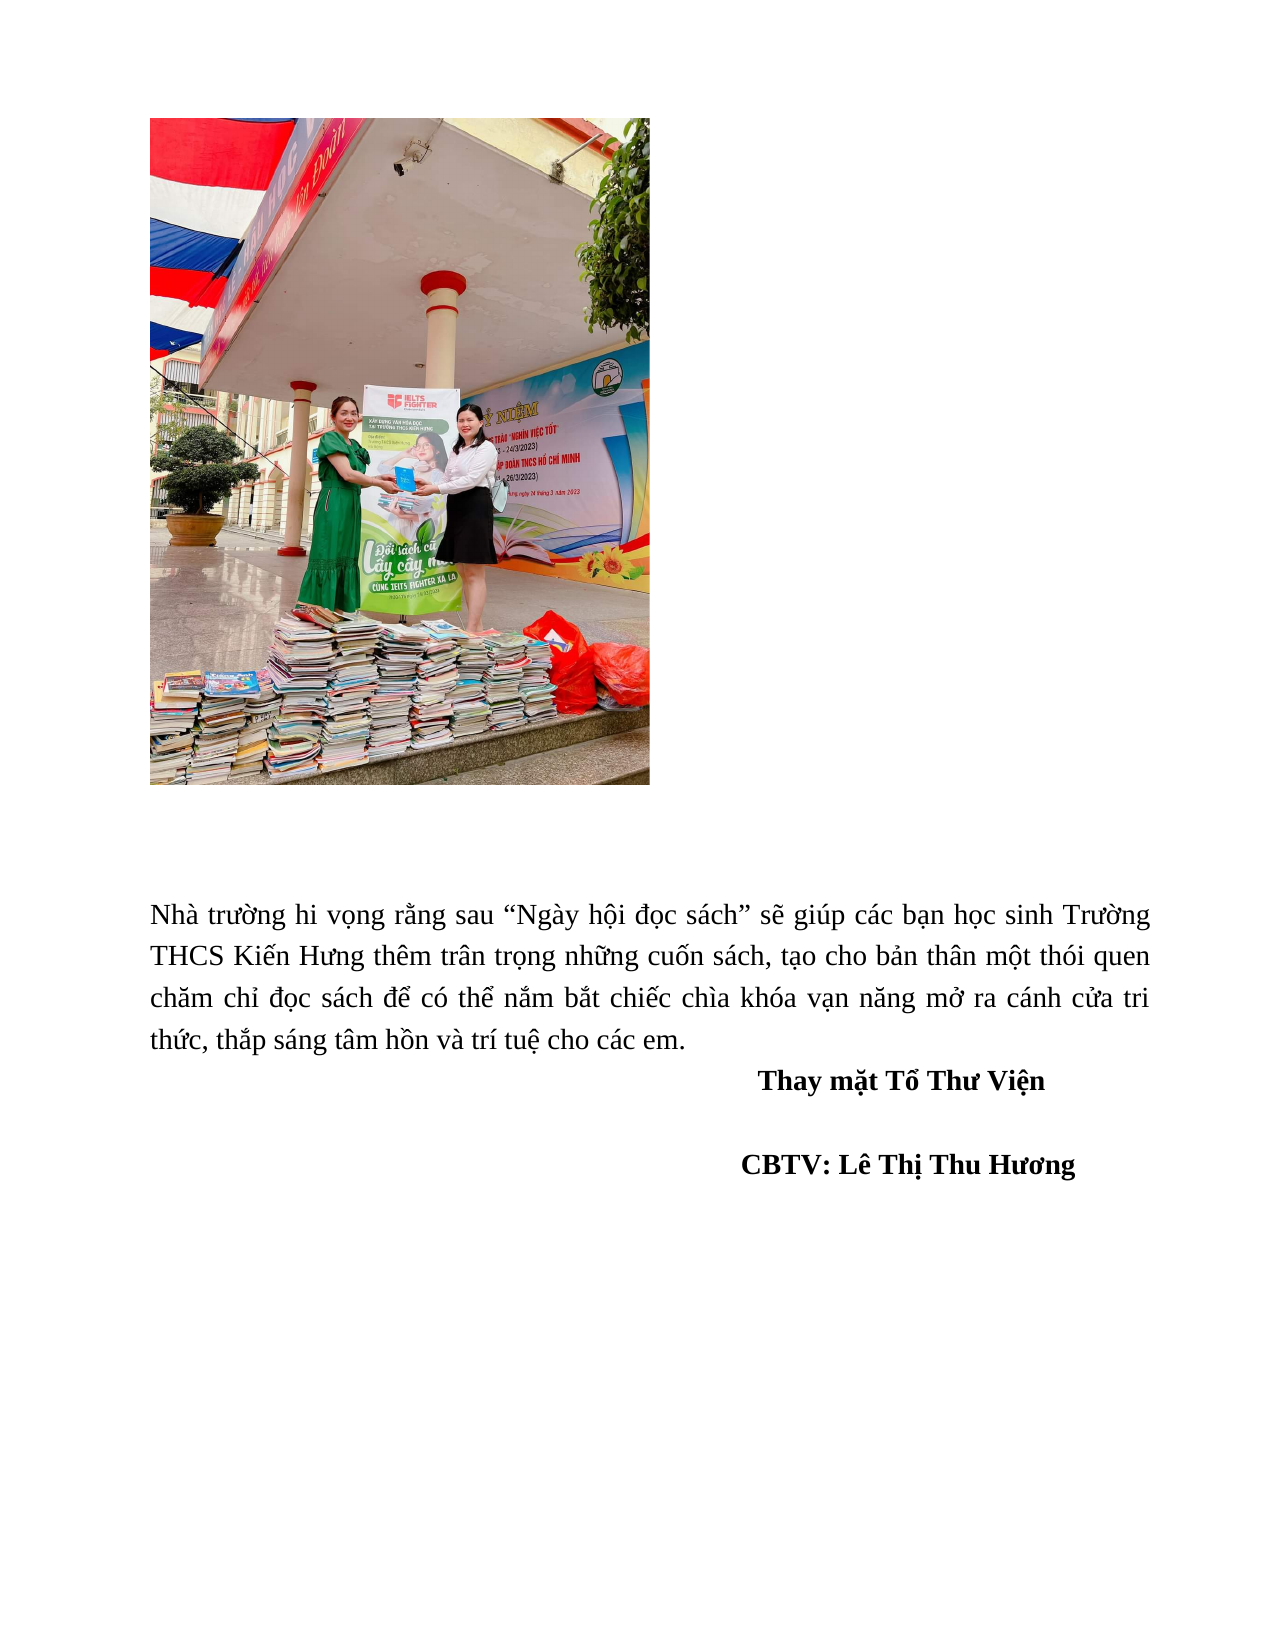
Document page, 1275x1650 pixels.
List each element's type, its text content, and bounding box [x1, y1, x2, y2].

text Thay mặt Tổ Thư Viện [150, 1057, 1152, 1099]
text CBTV: Lê Thị Thu Hương [150, 1141, 1152, 1182]
text Nhà trường hi vọng rằng sau “Ngày hội đọc sách” sẽ giúp các bạn học sinh Trường THCS Kiến Hưng thêm trân trọng những cuốn sách, tạo cho bản thân một thói quen chăm chỉ đọc sách để có thể nắm bắt chiếc chìa khóa vạn năng mở ra cánh cửa tri thức, thắp sáng tâm hồn và trí tuệ cho các em. [150, 891, 1152, 1057]
